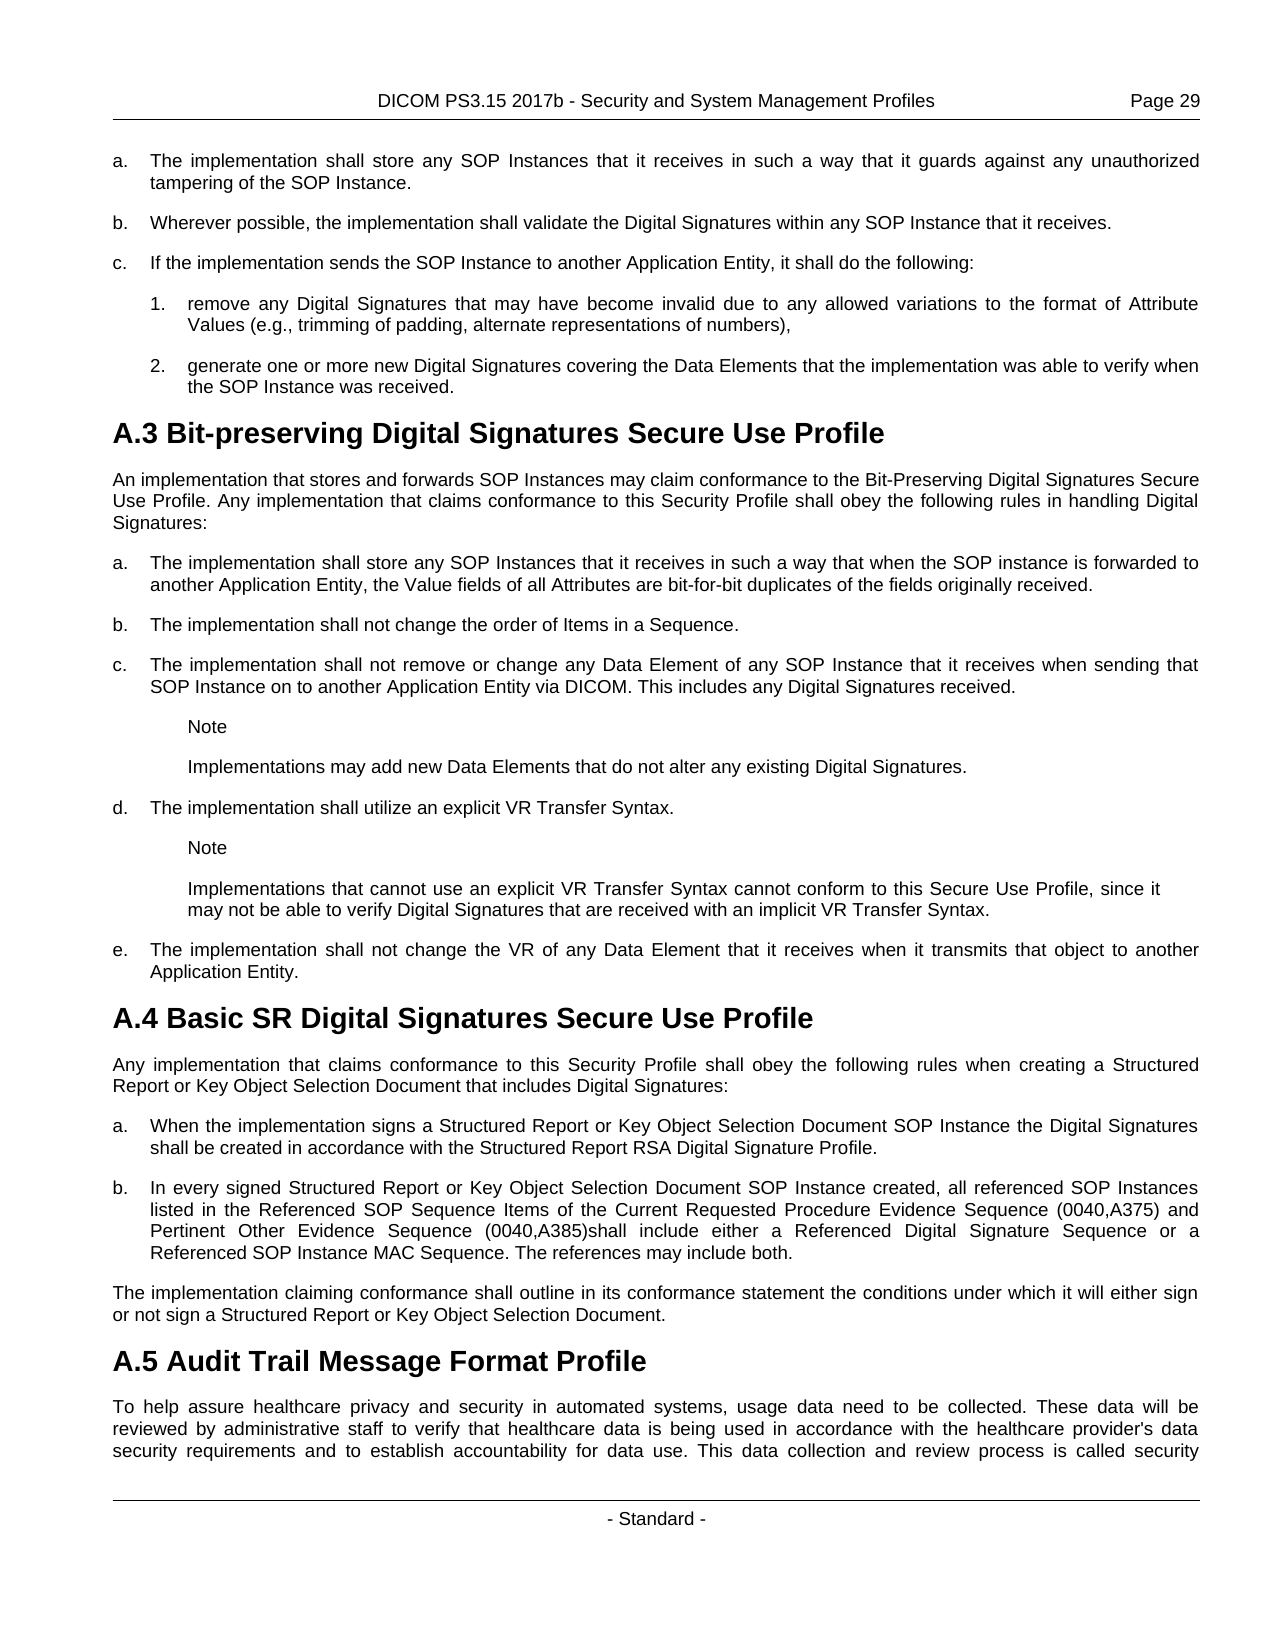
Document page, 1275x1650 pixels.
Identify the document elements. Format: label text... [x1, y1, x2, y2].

list The implementation shall not change the order of Items in a Sequence. [112, 614, 1200, 635]
list The implementation shall not remove or change any Data Element of any SOP Instance that it receives when sending that SOP Instance on to another Application Entity via DICOM. This includes any Digital Signatures received. [112, 654, 1200, 697]
list Implementations that cannot use an explicit VR Transfer Syntax cannot conform to this Secure Use Profile, since it may not be able to verify Digital Signatures that are received with an implicit VR Transfer Syntax. [150, 877, 1162, 920]
list The implementation shall store any SOP Instances that it receives in such a way that it guards against any unauthorized tampering of the SOP Instance. [112, 150, 1200, 193]
text An implementation that stores and forwards SOP Instances may claim conformance to the Bit-Preserving Digital Signatures Secure Use Profile. Any implementation that claims conformance to this Security Profile shall obey the following rules in handling Digital Signatures: [112, 468, 1200, 533]
text To help assure healthcare privacy and security in automated systems, usage data need to be collected. These data will be reviewed by administrative staff to verify that healthcare data is being used in accordance with the healthcare provider's data security requirements and to establish accountability for data use. This data collection and review process is called security [112, 1396, 1200, 1461]
list Wherever possible, the implementation shall validate the Digital Signatures within any SOP Instance that it receives. [112, 212, 1200, 233]
list The implementation shall utilize an explicit VR Transfer Syntax. [112, 797, 1200, 818]
list Note [150, 837, 1162, 858]
list The implementation shall store any SOP Instances that it receives in such a way that when the SOP instance is forwarded to another Application Entity, the Value fields of all Attributes are bit-for-bit duplicates of the fields originally received. [112, 552, 1200, 595]
text A.3 Bit-preserving Digital Signatures Secure Use Profile [112, 416, 1200, 450]
list remove any Digital Signatures that may have become invalid due to any allowed variations to the format of Attribute Values (e.g., trimming of padding, alternate representations of numbers), [150, 292, 1200, 336]
list generate one or more new Digital Signatures covering the Data Elements that the implementation was able to verify when the SOP Instance was received. [150, 354, 1200, 397]
text Any implementation that claims conformance to this Security Profile shall obey the following rules when creating a Structured Report or Key Object Selection Document that includes Digital Signatures: [112, 1053, 1200, 1096]
list If the implementation sends the SOP Instance to another Application Entity, it shall do the following: [112, 252, 1200, 274]
text The implementation claiming conformance shall outline in its conformance statement the conditions under which it will either sign or not sign a Structured Report or Key Object Selection Document. [112, 1282, 1200, 1325]
list The implementation shall not change the VR of any Data Element that it receives when it transmits that object to another Application Entity. [112, 939, 1200, 982]
list Note [150, 716, 1162, 738]
list In every signed Structured Report or Key Object Selection Document SOP Instance created, all referenced SOP Instances listed in the Referenced SOP Sequence Items of the Current Requested Procedure Evidence Sequence (0040,A375) and Pertinent Other Evidence Sequence (0040,A385)shall include either a Referenced Digital Signature Sequence or a Referenced SOP Instance MAC Sequence. The references may include both. [112, 1177, 1200, 1263]
text A.5 Audit Trail Message Format Profile [112, 1344, 1200, 1377]
text A.4 Basic SR Digital Signatures Secure Use Profile [112, 1001, 1200, 1034]
list When the implementation signs a Structured Report or Key Object Selection Document SOP Instance the Digital Signatures shall be created in accordance with the Structured Report RSA Digital Signature Profile. [112, 1115, 1200, 1158]
list Implementations may add new Data Elements that do not alter any existing Digital Signatures. [150, 756, 1162, 778]
